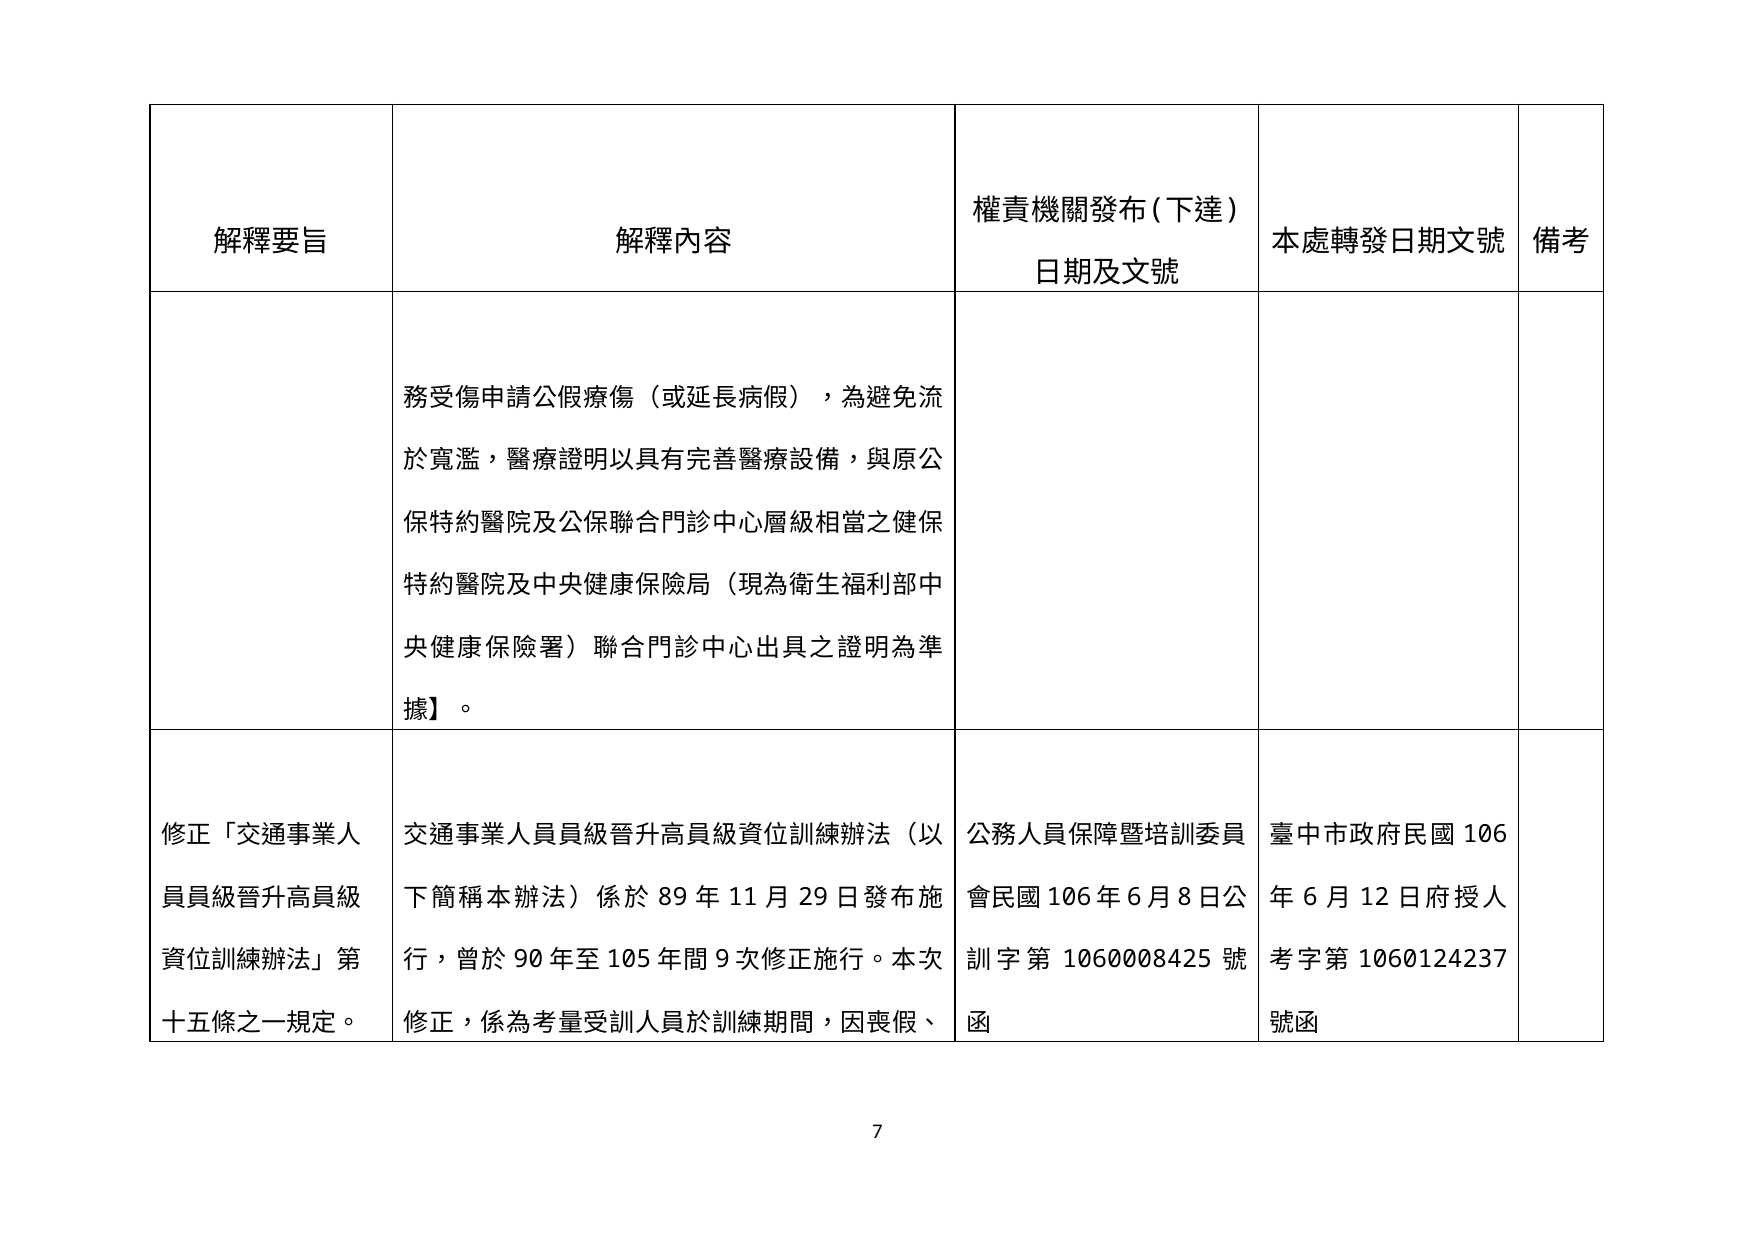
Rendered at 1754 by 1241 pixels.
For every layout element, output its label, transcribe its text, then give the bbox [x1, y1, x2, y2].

table_cell [1259, 292, 1518, 728]
table_cell 公務人員保障暨培訓委員會民國106年6月8日公訓字第1060008425號函 [956, 730, 1258, 1041]
table_cell 臺中市政府民國106年6月12日府授人考字第1060124237號函 [1259, 730, 1518, 1041]
table_header 權責機關發布(下達) 日期及文號 [956, 105, 1258, 291]
table_header 解釋要旨 [151, 105, 392, 291]
table_cell 交通事業人員員級晉升高員級資位訓練辦法（以下簡稱本辦法）係於89年11月29日發布施行，曾於90年至105年間9次修正施行。本次修正，係為考量受訓人員於訓練期間，因喪假、 [393, 730, 954, 1041]
table_header 備考 [1519, 105, 1603, 291]
table_cell 修正「交通事業人員員級晉升高員級資位訓練辦法」第十五條之一規定。 [151, 730, 392, 1041]
table_cell [1519, 292, 1603, 728]
table_cell 務受傷申請公假療傷（或延長病假），為避免流於寬濫，醫療證明以具有完善醫療設備，與原公保特約醫院及公保聯合門診中心層級相當之健保特約醫院及中央健康保險局（現為衛生福利部中央健康保險署）聯合門診中心出具之證明為準據】。 [393, 292, 954, 728]
table_cell [1519, 730, 1603, 1041]
table_header 本處轉發日期文號 [1259, 105, 1518, 291]
table_cell [151, 292, 392, 728]
table_cell [956, 292, 1258, 728]
table_header 解釋內容 [393, 105, 954, 291]
